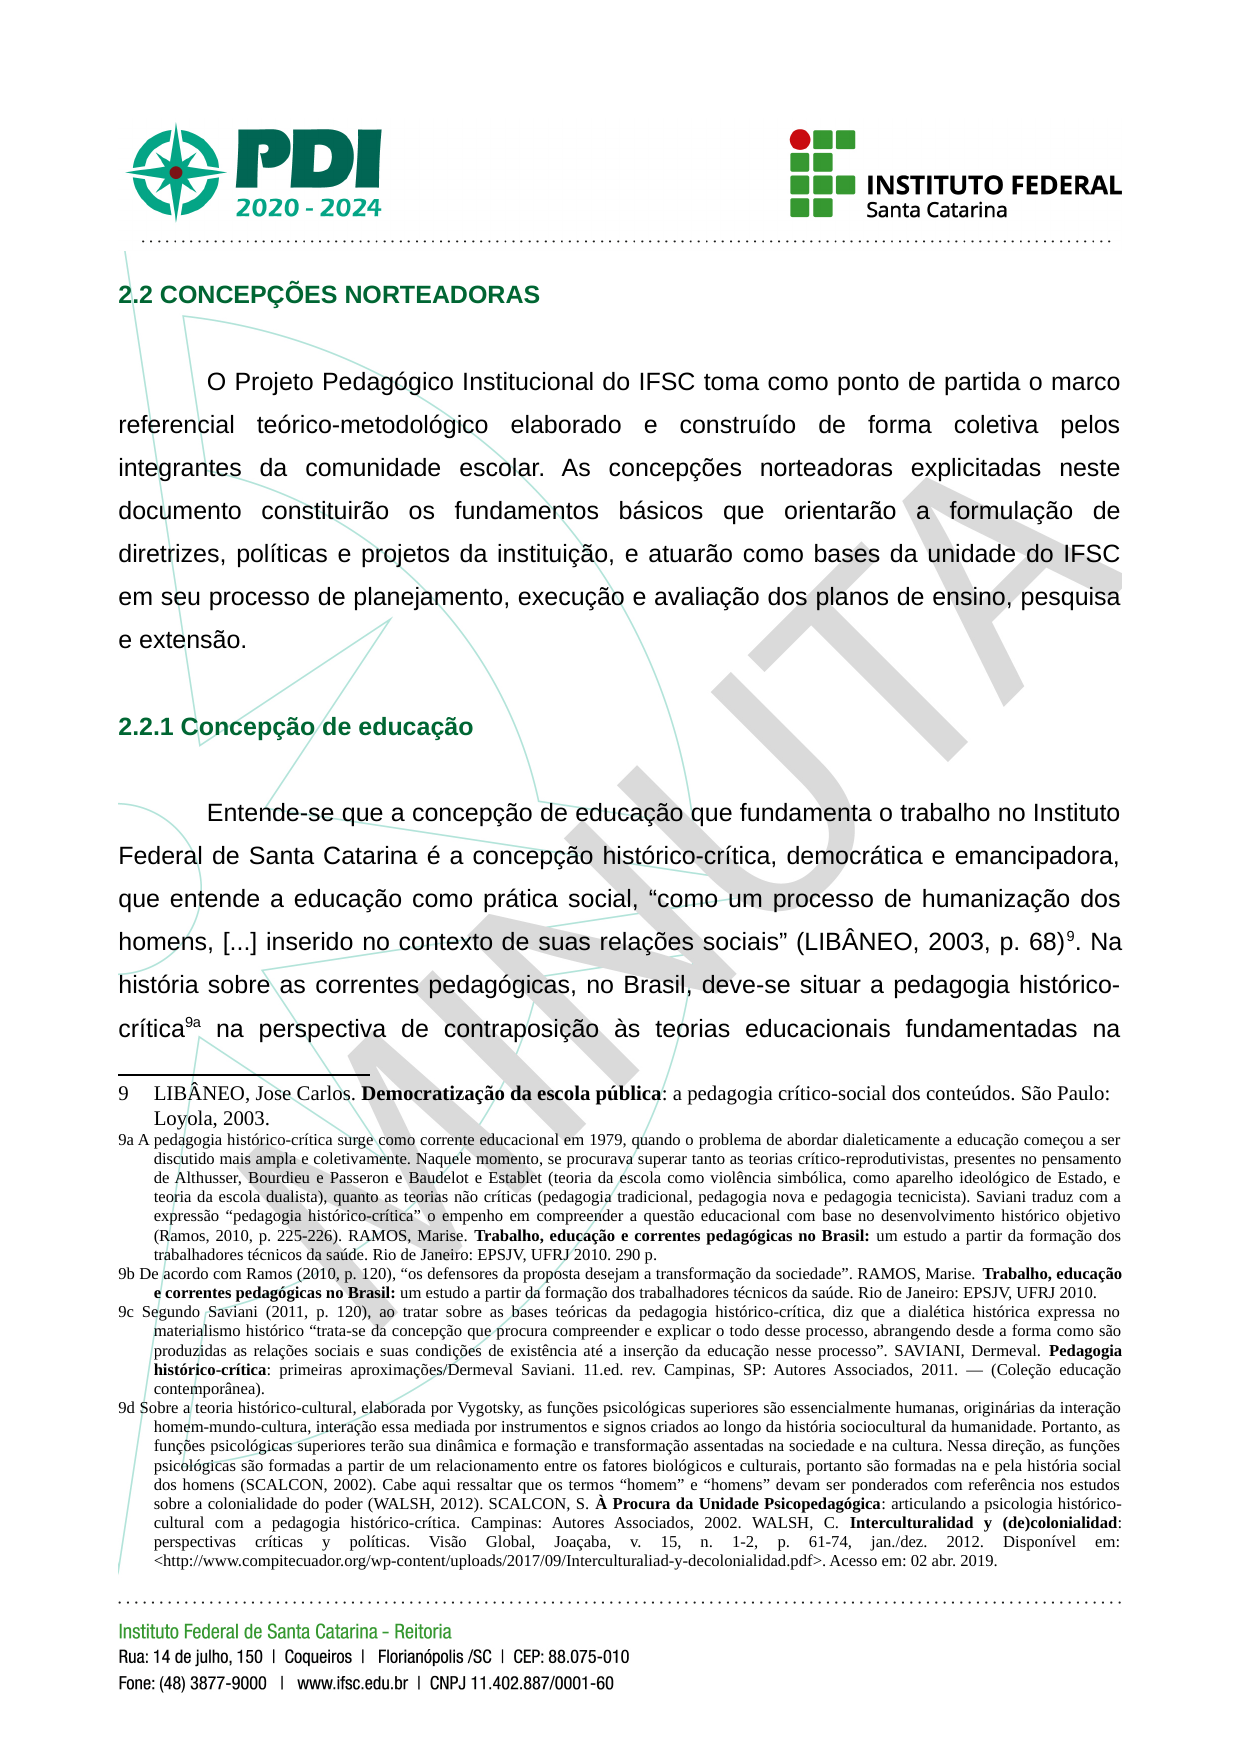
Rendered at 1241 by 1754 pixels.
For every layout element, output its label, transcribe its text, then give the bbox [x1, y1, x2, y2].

text O Projeto Pedagógico Institucional do IFSC toma como ponto de partida o marco referencial teórico-metodológico elaborado e construído de forma coletiva pelos integrantes da comunidade escolar. As concepções norteadoras explicitadas neste documento constituirão os fundamentos básicos que orientarão a formulação de diretrizes, políticas e projetos da instituição, e atuarão como bases da unidade do IFSC em seu processo de planejamento, execução e avaliação dos planos de ensino, pesquisa e extensão. [118, 367, 1122, 654]
picture [118, 741, 919, 798]
picture [118, 118, 1122, 251]
text LIBÂNEO, Jose Carlos. Democratização da escola pública: a pedagogia crítico-social dos conteúdos. São Paulo: Loyola, 2003. [118, 1081, 1122, 1129]
text 9b De acordo com Ramos (2010, p. 120), “os defensores da proposta desejam a transformação da sociedade”. RAMOS, Marise. Trabalho, educação e correntes pedagógicas no Brasil: um estudo a partir da formação dos trabalhadores técnicos da saúde. Rio de Janeiro: EPSJV, UFRJ 2010. [118, 1264, 1122, 1302]
text 9d Sobre a teoria histórico-cultural, elaborada por Vygotsky, as funções psicológicas superiores são essencialmente humanas, originárias da interação homem-mundo-cultura, interação essa mediada por instrumentos e signos criados ao longo da história sociocultural da humanidade. Portanto, as funções psicológicas superiores terão sua dinâmica e formação e transformação assentadas na sociedade e na cultura. Nessa direção, as funções psicológicas são formadas a partir de um relacionamento entre os fatores biológicos e culturais, portanto são formadas na e pela história social dos homens (SCALCON, 2002). Cabe aqui ressaltar que os termos “homem” e “homens” devam ser ponderados com referência nos estudos sobre a colonialidade do poder (WALSH, 2012). SCALCON, S. À Procura da Unidade Psicopedagógica: articulando a psicologia histórico-cultural com a pedagogia histórico-crítica. Campinas: Autores Associados, 2002. WALSH, C. Interculturalidad y (de)colonialidad: perspectivas críticas y políticas. Visão Global, Joaçaba, v. 15, n. 1-2, p. 61-74, jan./dez. 2012. Disponível em: <http://www.compitecuador.org/wp-content/uploads/2017/09/Interculturaliad-y-decolonialidad.pdf>. Acesso em: 02 abr. 2019. [118, 1398, 1122, 1570]
text 9a A pedagogia histórico-crítica surge como corrente educacional em 1979, quando o problema de abordar dialeticamente a educação começou a ser discutido mais ampla e coletivamente. Naquele momento, se procurava superar tanto as teorias crítico-reprodutivistas, presentes no pensamento de Althusser, Bourdieu e Passeron e Baudelot e Establet (teoria da escola como violência simbólica, como aparelho ideológico de Estado, e teoria da escola dualista), quanto as teorias não críticas (pedagogia tradicional, pedagogia nova e pedagogia tecnicista). Saviani traduz com a expressão “pedagogia histórico-crítica” o empenho em compreender a questão educacional com base no desenvolvimento histórico objetivo (Ramos, 2010, p. 225-226). RAMOS, Marise. Trabalho, educação e correntes pedagógicas no Brasil: um estudo a partir da formação dos trabalhadores técnicos da saúde. Rio de Janeiro: EPSJV, UFRJ 2010. 290 p. [118, 1129, 1122, 1264]
picture [118, 1042, 919, 1081]
subtitle 2.2.1 Concepção de educação [118, 712, 1122, 741]
text Entende-se que a concepção de educação que fundamenta o trabalho no Instituto Federal de Santa Catarina é a concepção histórico-crítica, democrática e emancipadora, que entende a educação como prática social, “como um processo de humanização dos homens, [...] inserido no contexto de suas relações sociais” (LIBÂNEO, 2003, p. 68). Na história sobre as correntes pedagógicas, no Brasil, deve-se situar a pedagogia histórico-crítica9a na perspectiva de contraposição às teorias educacionais fundamentadas na [118, 798, 1122, 1042]
subtitle 2.2 CONCEPÇÕES NORTEADORAS [118, 281, 1122, 309]
picture [118, 654, 919, 712]
text 9c Segundo Saviani (2011, p. 120), ao tratar sobre as bases teóricas da pedagogia histórico-crítica, diz que a dialética histórica expressa no materialismo histórico “trata-se da concepção que procura compreender e explicar o todo desse processo, abrangendo desde a forma como são produzidas as relações sociais e suas condições de existência até a inserção da educação nesse processo”. SAVIANI, Dermeval. Pedagogia histórico-crítica: primeiras aproximações/Dermeval Saviani. 11.ed. rev. Campinas, SP: Autores Associados, 2011. — (Coleção educação contemporânea). [118, 1302, 1122, 1398]
picture [220, 1599, 1021, 1699]
